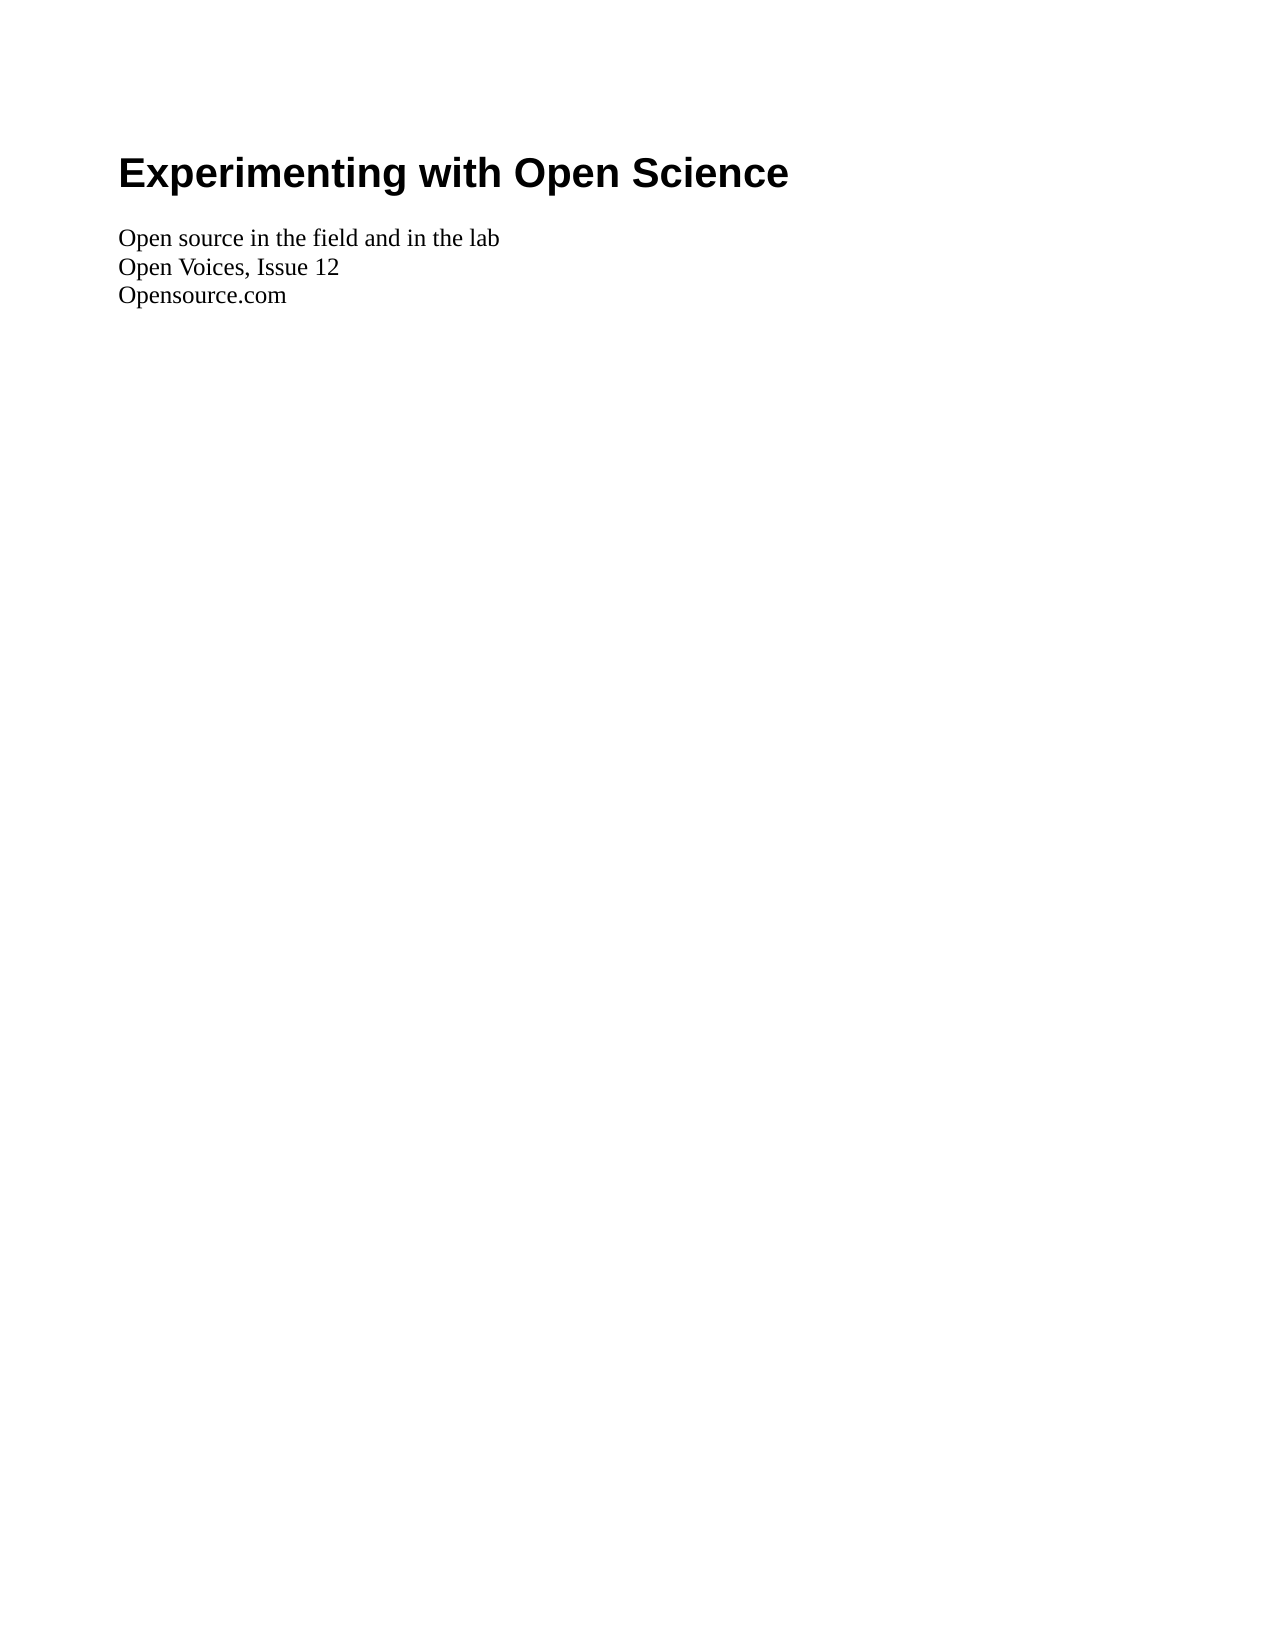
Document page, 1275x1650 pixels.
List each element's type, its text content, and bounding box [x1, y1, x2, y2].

subtitle Experimenting with Open Science [118, 148, 1157, 196]
text Open source in the field and in the lab Open Voices, Issue 12 Opensource.com [118, 223, 1157, 309]
